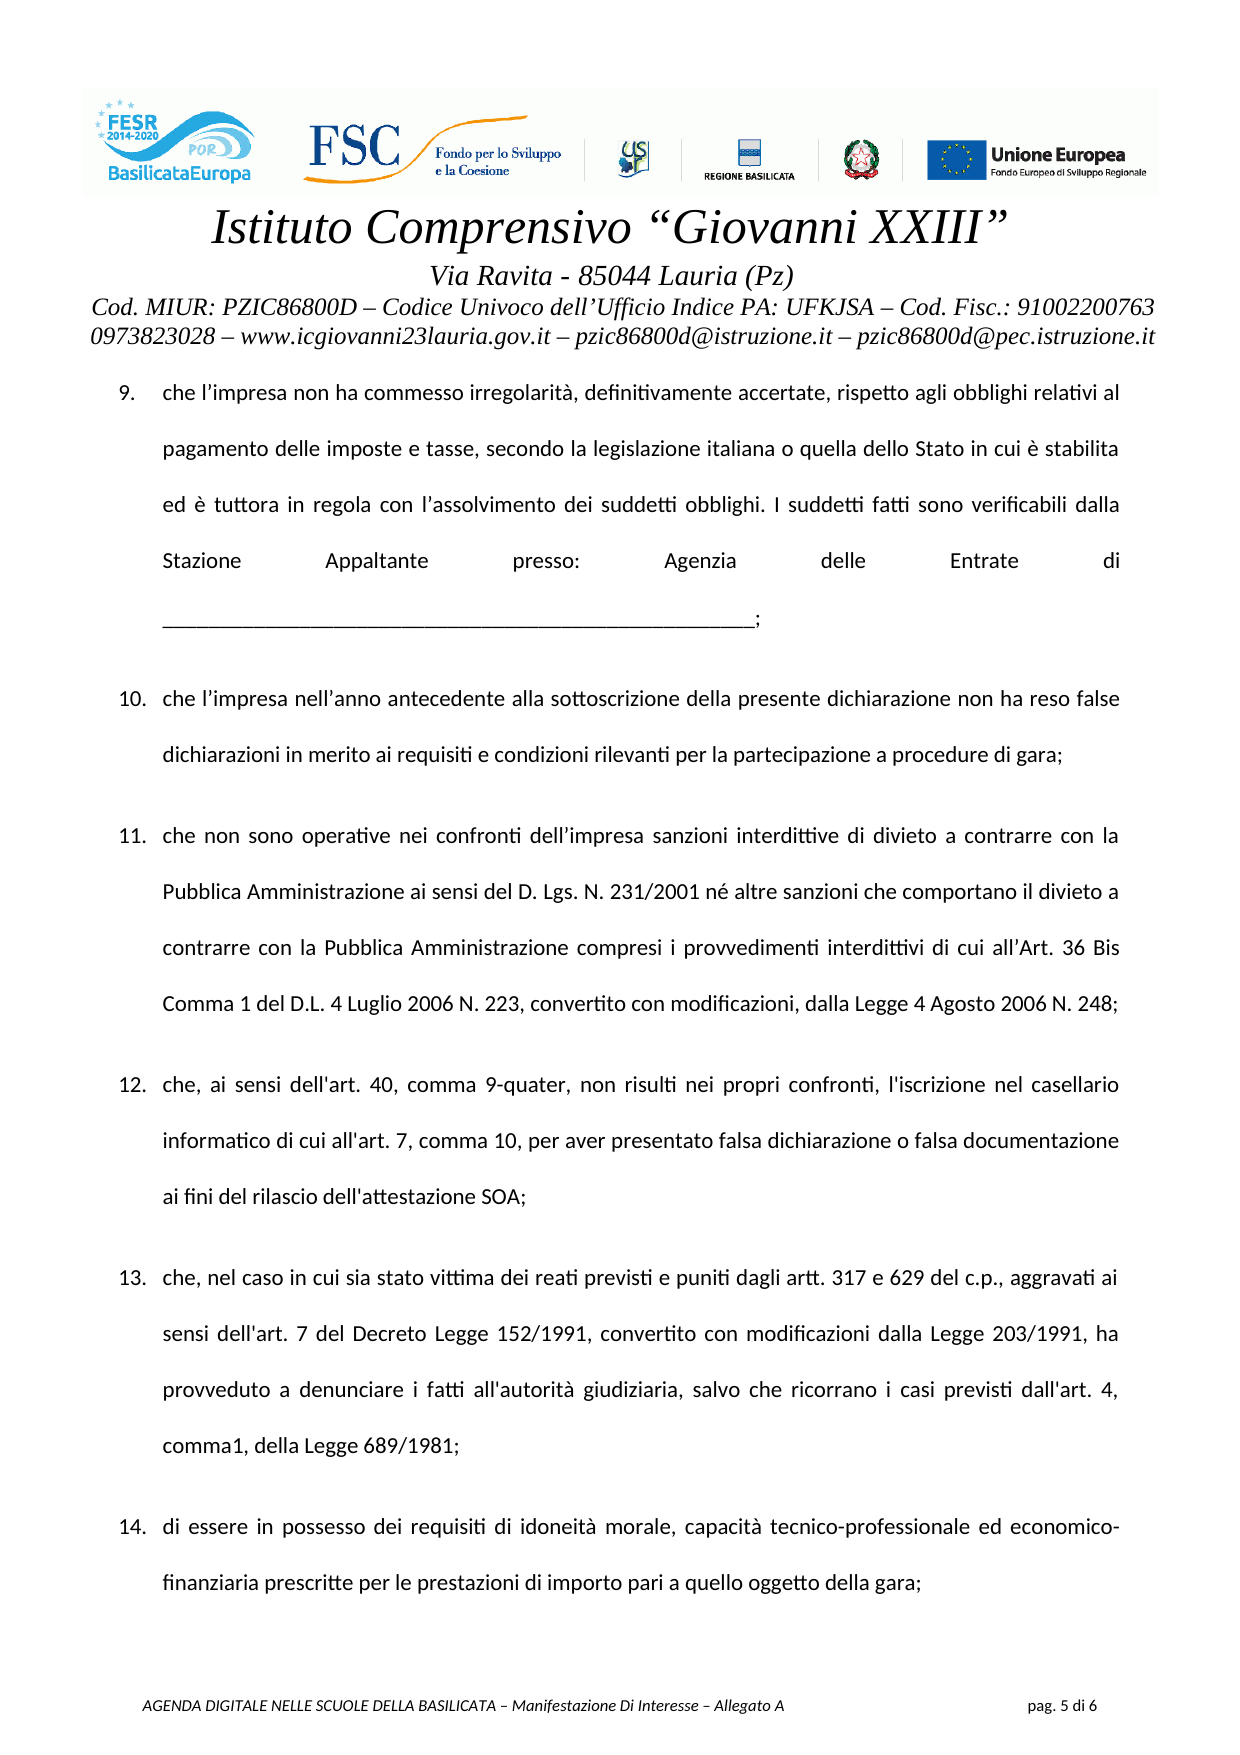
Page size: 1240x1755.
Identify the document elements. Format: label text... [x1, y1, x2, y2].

text 10. che l’impresa nell’anno antecedente alla sottoscrizione della presente dichiarazione non ha reso false dichiarazioni in merito ai requisiti e condizioni rilevanti per la partecipazione a procedure di gara; [118, 684, 1121, 768]
text 11. che non sono operative nei confronti dell’impresa sanzioni interdittive di divieto a contrarre con la Pubblica Amministrazione ai sensi del D. Lgs. N. 231/2001 né altre sanzioni che comportano il divieto a contrarre con la Pubblica Amministrazione compresi i provvedimenti interdittivi di cui all’Art. 36 Bis Comma 1 del D.L. 4 Luglio 2006 N. 223, convertito con modificazioni, dalla Legge 4 Agosto 2006 N. 248; [118, 821, 1121, 1017]
text 14. di essere in possesso dei requisiti di idoneità morale, capacità tecnico-professionale ed economico- finanziaria prescritte per le prestazioni di importo pari a quello oggetto della gara; [118, 1512, 1121, 1596]
text 13. che, nel caso in cui sia stato vittima dei reati previsti e puniti dagli artt. 317 e 629 del c.p., aggravati ai sensi dell'art. 7 del Decreto Legge 152/1991, convertito con modificazioni dalla Legge 203/1991, ha provveduto a denunciare i fatti all'autorità giudiziaria, salvo che ricorrano i casi previsti dall'art. 4, comma1, della Legge 689/1981; [118, 1263, 1121, 1459]
text 12. che, ai sensi dell'art. 40, comma 9-quater, non risulti nei propri confronti, l'iscrizione nel casellario informatico di cui all'art. 7, comma 10, per aver presentato falsa dichiarazione o falsa documentazione ai fini del rilascio dell'attestazione SOA; [118, 1070, 1121, 1210]
text 9. che l’impresa non ha commesso irregolarità, definitivamente accertate, rispetto agli obblighi relativi al pagamento delle imposte e tasse, secondo la legislazione italiana o quella dello Stato in cui è stabilita ed è tuttora in regola con l’assolvimento dei suddetti obblighi. I suddetti fatti sono verificabili dalla Stazione Appaltante presso: Agenzia delle Entrate di ____________________________________________________; [118, 378, 1121, 631]
